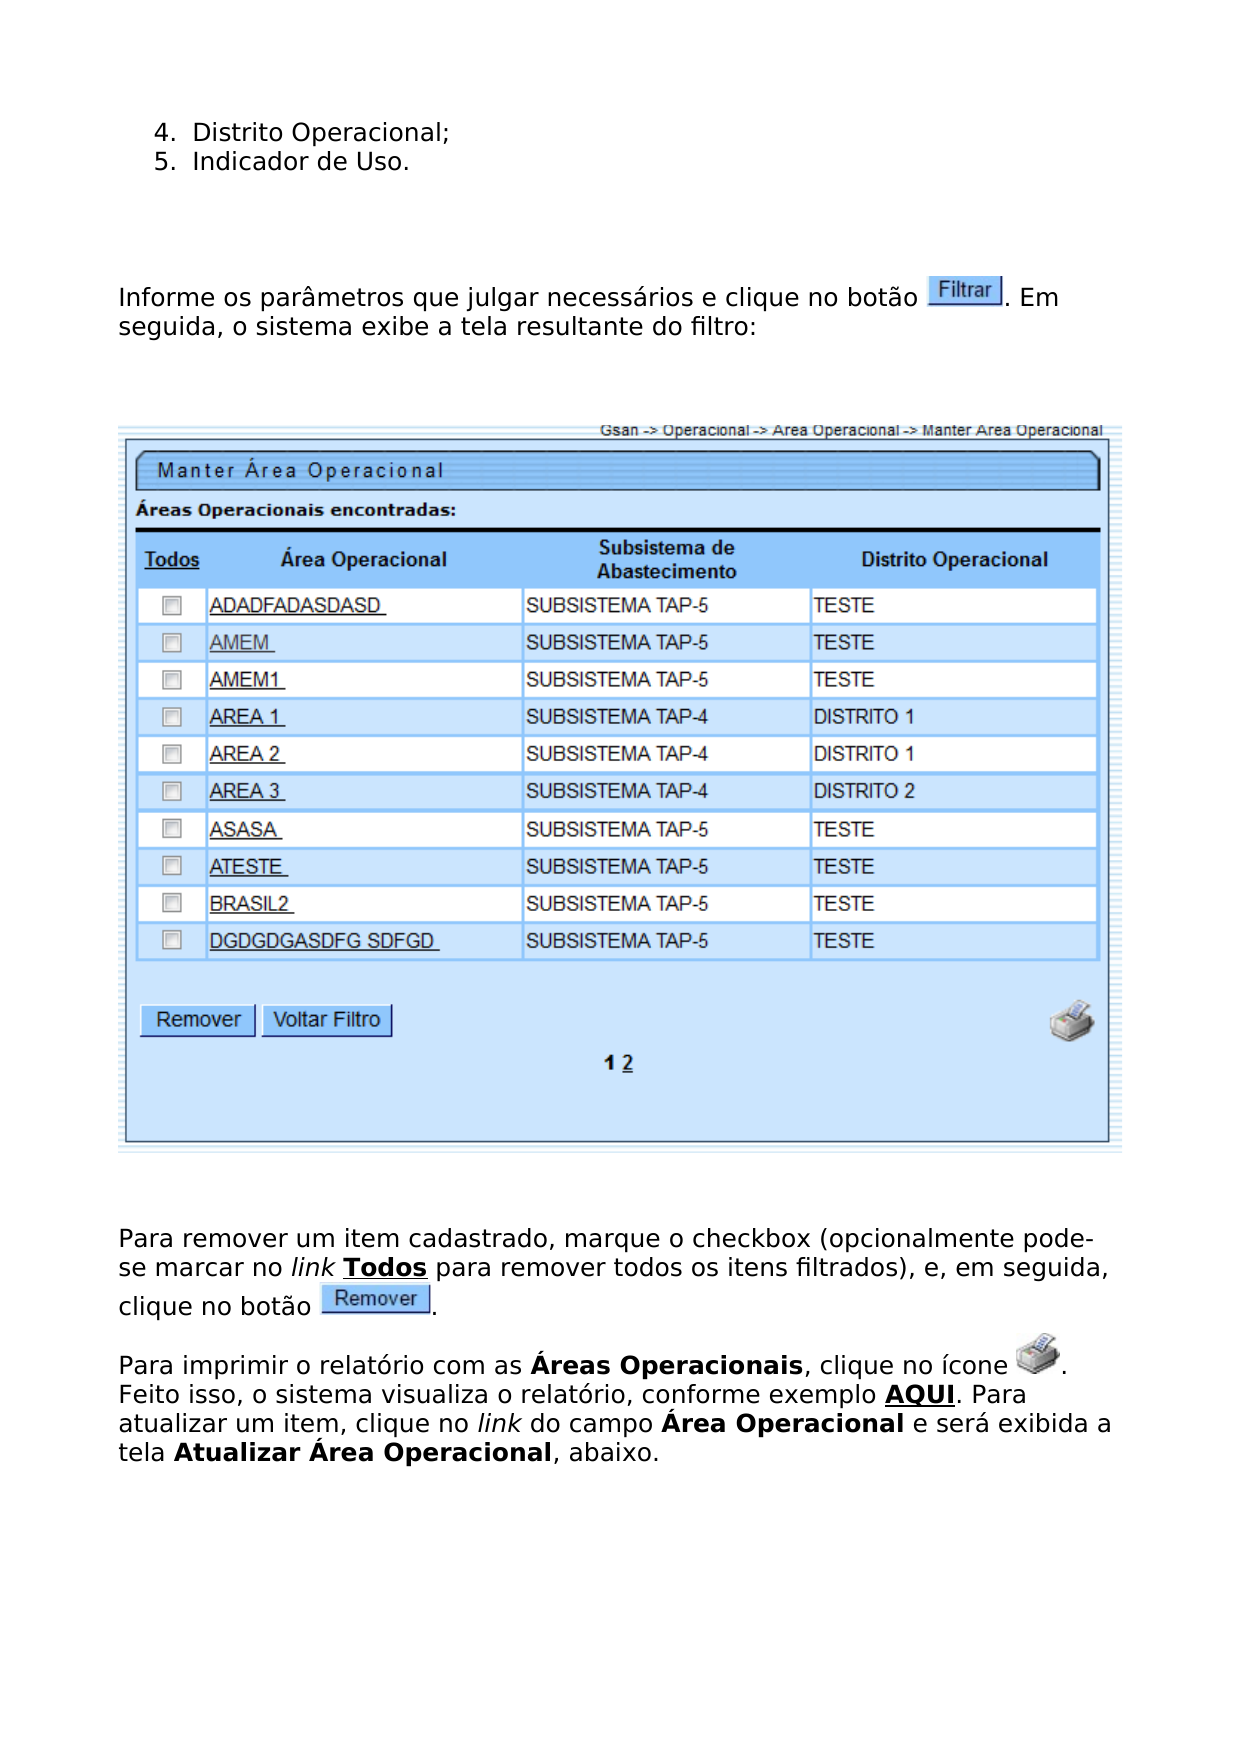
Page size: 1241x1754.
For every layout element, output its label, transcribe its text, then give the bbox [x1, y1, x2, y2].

text Para remover um item cadastrado, marque o checkbox (opcionalmente pode-se marcar no link Todos para remover todos os itens filtrados), e, em seguida, clique no botão . [118, 1224, 1122, 1321]
list Indicador de Uso. [177, 147, 1122, 176]
picture [319, 1282, 431, 1315]
picture [926, 276, 1004, 307]
picture [118, 425, 1123, 1153]
text Para imprimir o relatório com as Áreas Operacionais, clique no ícone . Feito isso, o sistema visualiza o relatório, conforme exemplo AQUI. Para atualizar um item, clique no link do campo Área Operacional e será exibida a tela Atualizar Área Operacional, abaixo. [118, 1333, 1122, 1467]
list Distrito Operacional; [177, 118, 1122, 147]
text Informe os parâmetros que julgar necessários e clique no botão . Em seguida, o sistema exibe a tela resultante do filtro: [118, 277, 1122, 342]
picture [1016, 1333, 1060, 1374]
